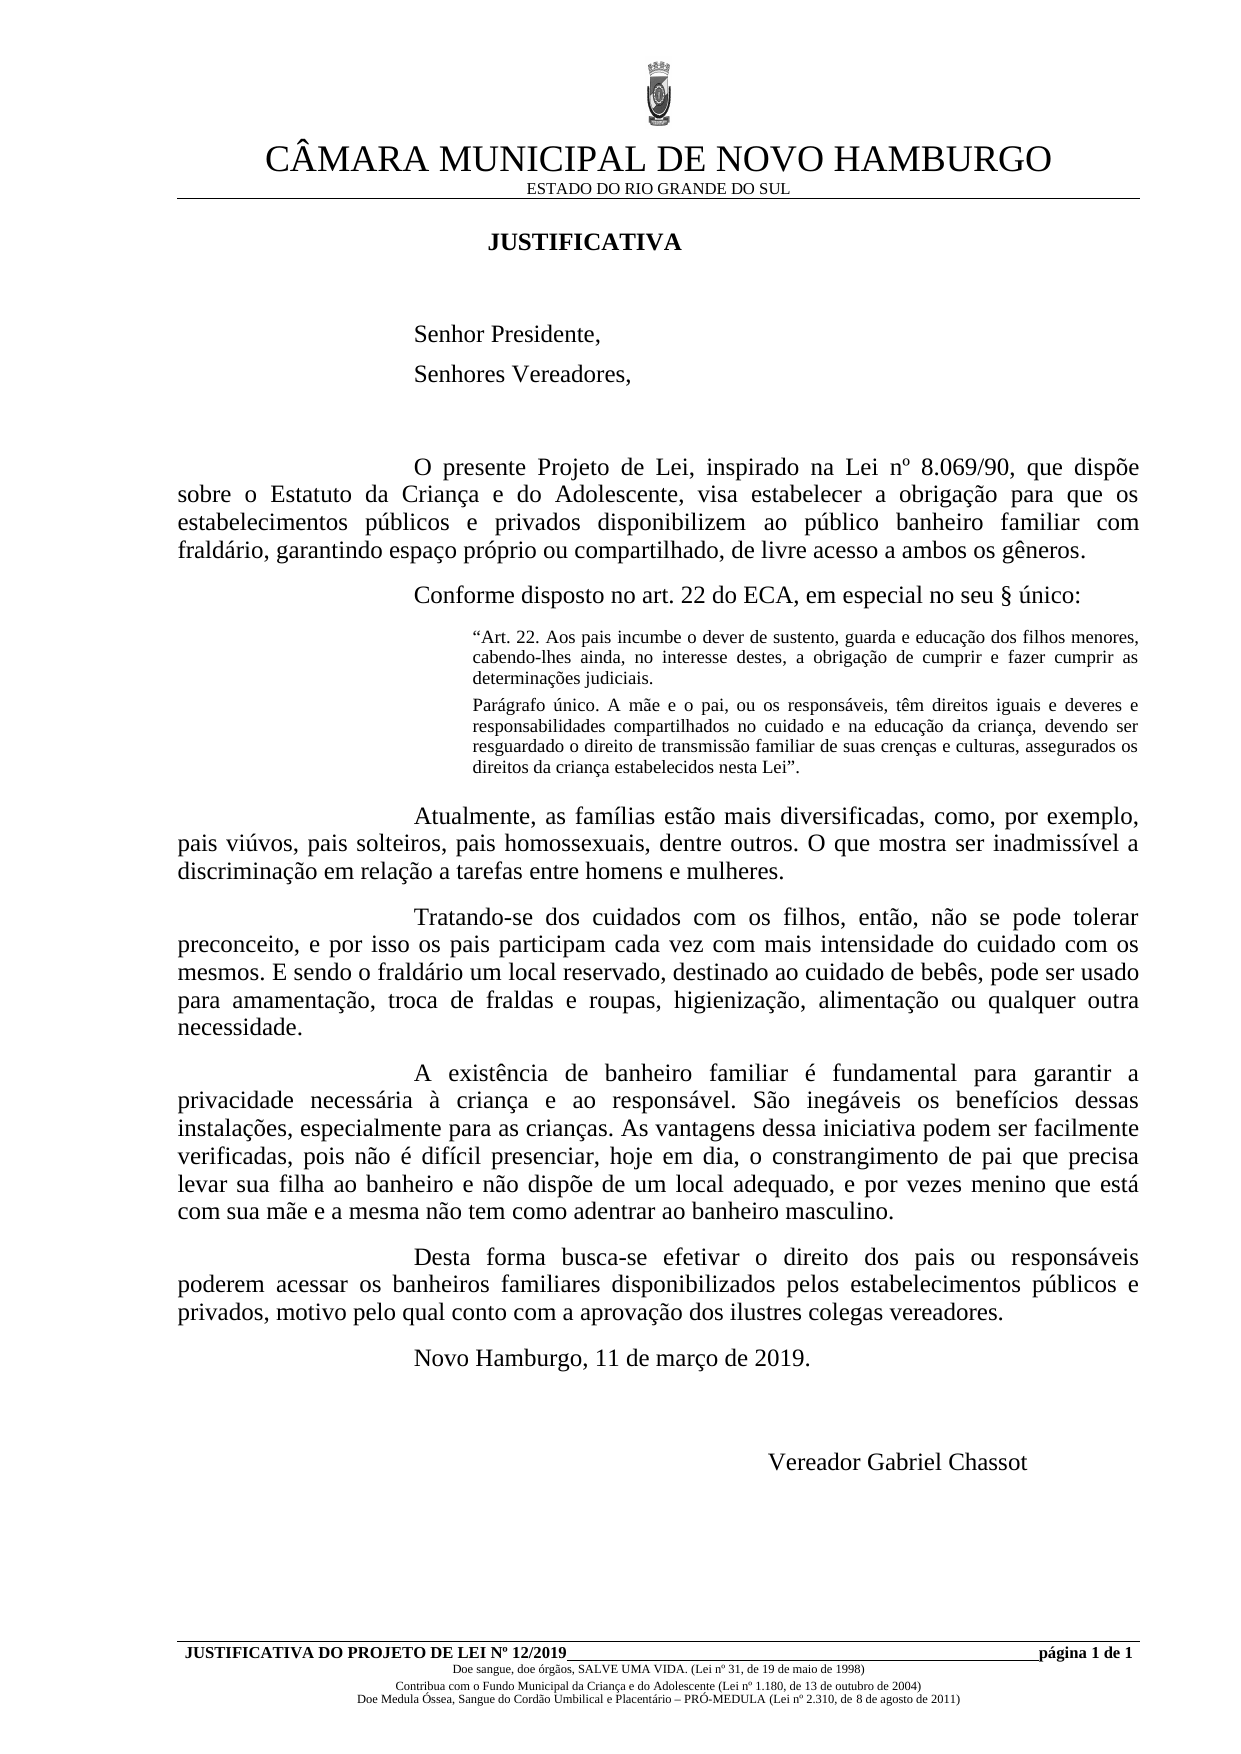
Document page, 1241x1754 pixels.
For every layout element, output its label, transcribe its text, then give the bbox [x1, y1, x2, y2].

text Tratando-se dos cuidados com os filhos, então, não se pode tolerar preconceito, e por isso os pais participam cada vez com mais intensidade do cuidado com os mesmos. E sendo o fraldário um local reservado, destinado ao cuidado de bebês, pode ser usado para amamentação, troca de fraldas e roupas, higienização, alimentação ou qualquer outra necessidade. [177, 903, 1140, 1041]
text A existência de banheiro familiar é fundamental para garantir a privacidade necessária à criança e ao responsável. São inegáveis os benefícios dessas instalações, especialmente para as crianças. As vantagens dessa iniciativa podem ser facilmente verificadas, pois não é difícil presenciar, hoje em dia, o constrangimento de pai que precisa levar sua filha ao banheiro e não dispõe de um local adequado, e por vezes menino que está com sua mãe e a mesma não tem como adentrar ao banheiro masculino. [177, 1059, 1140, 1225]
text Vereador Gabriel Chassot [768, 1448, 1140, 1476]
text Senhores Vereadores, [177, 360, 1140, 388]
text Conforme disposto no art. 22 do ECA, em especial no seu § único: [177, 581, 1140, 609]
text “Art. 22. Aos pais incumbe o dever de sustento, guarda e educação dos filhos menores, cabendo-lhes ainda, no interesse destes, a obrigação de cumprir e fazer cumprir as determinações judiciais. [472, 627, 1140, 689]
text Atualmente, as famílias estão mais diversificadas, como, por exemplo, pais viúvos, pais solteiros, pais homossexuais, dentre outros. O que mostra ser inadmissível a discriminação em relação a tarefas entre homens e mulheres. [177, 802, 1140, 885]
text Novo Hamburgo, 11 de março de 2019. [177, 1344, 1140, 1371]
text Senhor Presidente, [177, 321, 1140, 348]
text Parágrafo único. A mãe e o pai, ou os responsáveis, têm direitos iguais e deveres e responsabilidades compartilhados no cuidado e na educação da criança, devendo ser resguardado o direito de transmissão familiar de suas crenças e culturas, assegurados os direitos da criança estabelecidos nesta Lei”. [472, 695, 1140, 778]
text Desta forma busca-se efetivar o direito dos pais ou responsáveis poderem acessar os banheiros familiares disponibilizados pelos estabelecimentos públicos e privados, motivo pelo qual conto com a aprovação dos ilustres colegas vereadores. [177, 1243, 1140, 1326]
text O presente Projeto de Lei, inspirado na Lei nº 8.069/90, que dispõe sobre o Estatuto da Criança e do Adolescente, visa estabelecer a obrigação para que os estabelecimentos públicos e privados disponibilizem ao público banheiro familiar com fraldário, garantindo espaço próprio ou compartilhado, de livre acesso a ambos os gêneros. [177, 453, 1140, 563]
text JUSTIFICATIVA [266, 228, 1140, 256]
